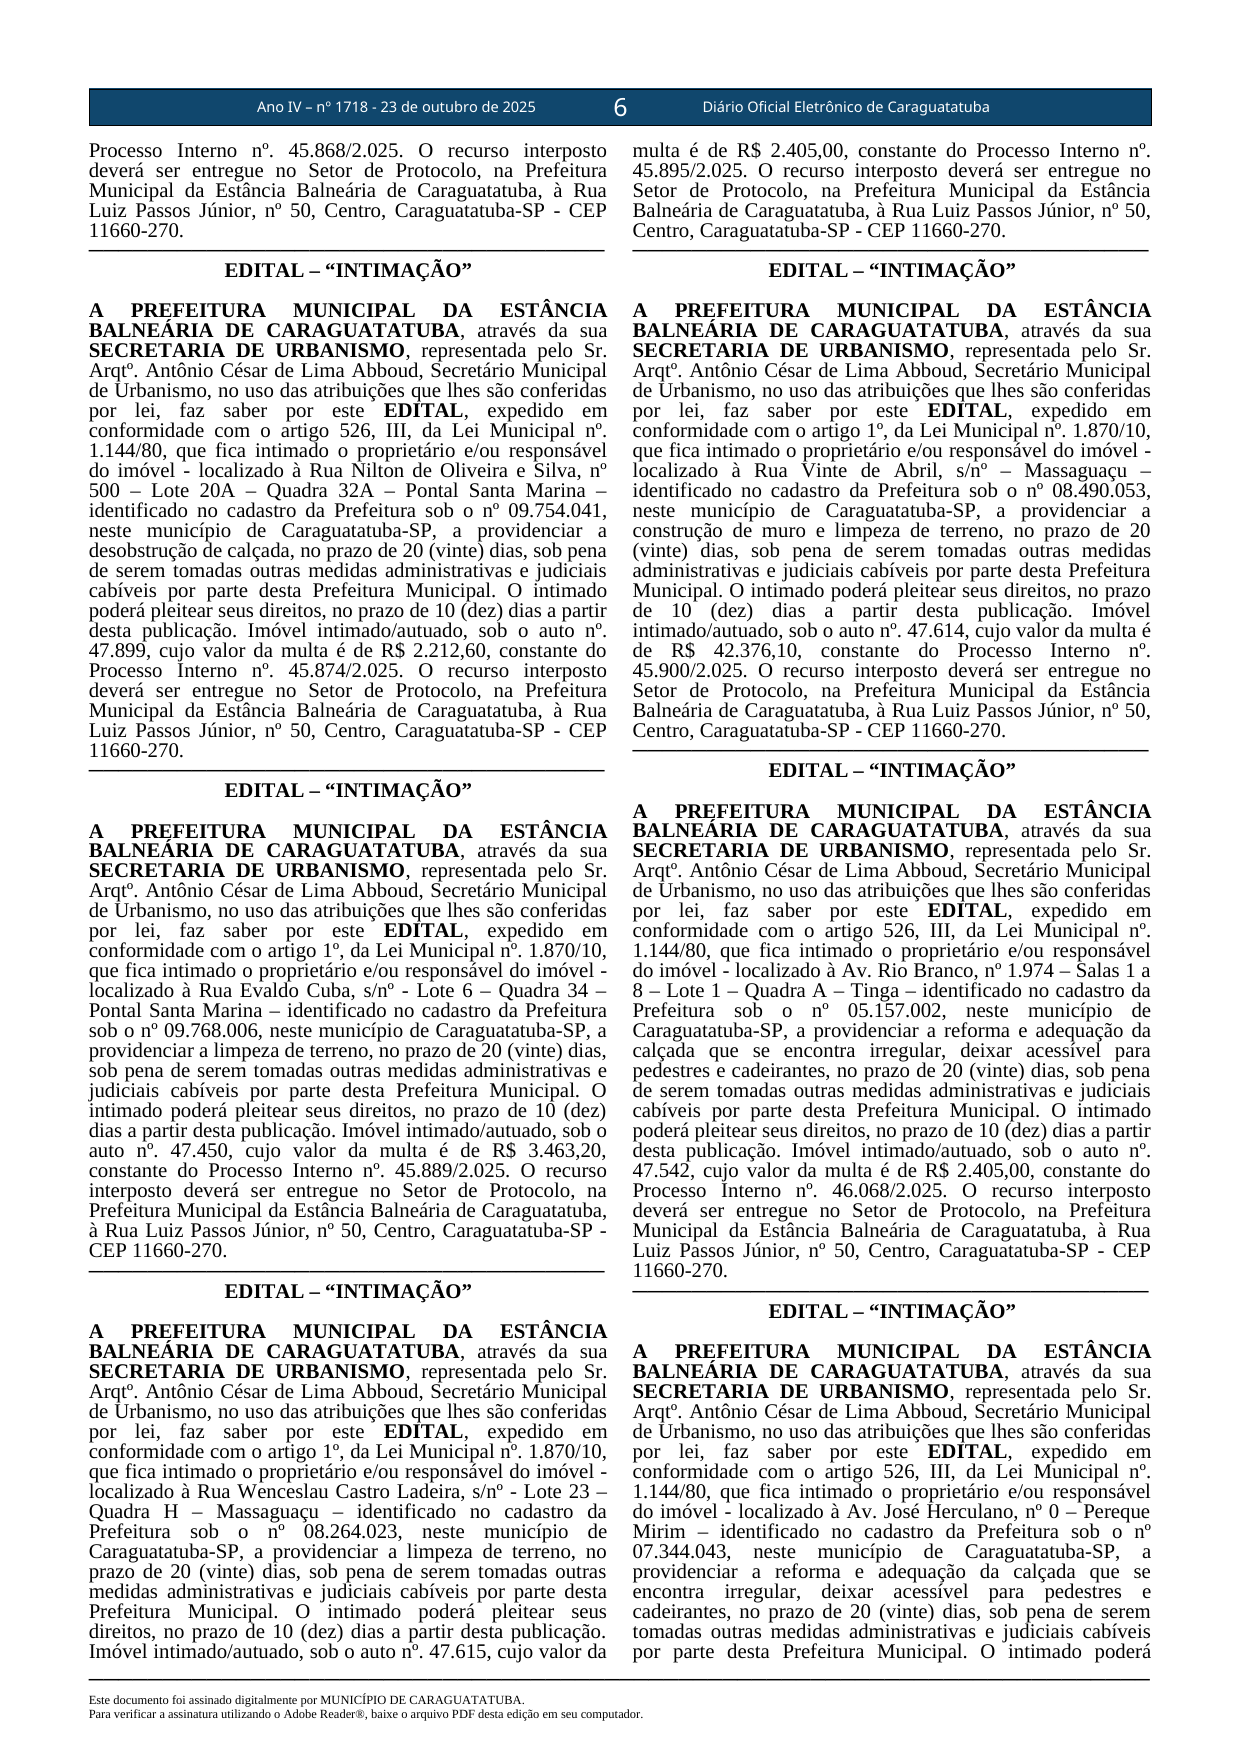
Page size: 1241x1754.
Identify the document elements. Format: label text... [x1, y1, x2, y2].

text EDITAL – “INTIMAÇÃO” [632, 262, 1152, 281]
text multa é de R$ 2.405,00, constante do Processo Interno nº. 45.895/2.025. O recurso interposto deverá ser entregue no Setor de Protocolo, na Prefeitura Municipal da Estância Balneária de Caraguatatuba, à Rua Luiz Passos Júnior, nº 50, Centro, Caraguatatuba-SP - CEP 11660-270. [632, 142, 1152, 242]
text ─────────────────────────────────── [88, 762, 608, 782]
text ─────────────────────────────────── [632, 742, 1152, 762]
text A PREFEITURA MUNICIPAL DA ESTÂNCIA BALNEÁRIA DE CARAGUATATUBA, através da sua SECRETARIA DE URBANISMO, representada pelo Sr. Arqtº. Antônio César de Lima Abboud, Secretário Municipal de Urbanismo, no uso das atribuições que lhes são conferidas por lei, faz saber por este EDITAL, expedido em conformidade com o artigo 526, III, da Lei Municipal nº. 1.144/80, que fica intimado o proprietário e/ou responsável do imóvel - localizado à Av. José Herculano, nº 0 – Pereque Mirim – identificado no cadastro da Prefeitura sob o nº 07.344.043, neste município de Caraguatatuba-SP, a providenciar a reforma e adequação da calçada que se encontra irregular, deixar acessível para pedestres e cadeirantes, no prazo de 20 (vinte) dias, sob pena de serem tomadas outras medidas administrativas e judiciais cabíveis por parte desta Prefeitura Municipal. O intimado poderá [632, 1343, 1152, 1663]
text ─────────────────────────────────── [632, 1282, 1152, 1302]
text EDITAL – “INTIMAÇÃO” [88, 782, 608, 802]
text ─────────────────────────────────── [88, 242, 608, 262]
text A PREFEITURA MUNICIPAL DA ESTÂNCIA BALNEÁRIA DE CARAGUATATUBA, através da sua SECRETARIA DE URBANISMO, representada pelo Sr. Arqtº. Antônio César de Lima Abboud, Secretário Municipal de Urbanismo, no uso das atribuições que lhes são conferidas por lei, faz saber por este EDITAL, expedido em conformidade com o artigo 1º, da Lei Municipal nº. 1.870/10, que fica intimado o proprietário e/ou responsável do imóvel - localizado à Rua Wenceslau Castro Ladeira, s/nº - Lote 23 – Quadra H – Massaguaçu – identificado no cadastro da Prefeitura sob o nº 08.264.023, neste município de Caraguatatuba-SP, a providenciar a limpeza de terreno, no prazo de 20 (vinte) dias, sob pena de serem tomadas outras medidas administrativas e judiciais cabíveis por parte desta Prefeitura Municipal. O intimado poderá pleitear seus direitos, no prazo de 10 (dez) dias a partir desta publicação. Imóvel intimado/autuado, sob o auto nº. 47.615, cujo valor da [88, 1323, 608, 1663]
text ─────────────────────────────────── [632, 242, 1152, 262]
text EDITAL – “INTIMAÇÃO” [88, 1282, 608, 1302]
text A PREFEITURA MUNICIPAL DA ESTÂNCIA BALNEÁRIA DE CARAGUATATUBA, através da sua SECRETARIA DE URBANISMO, representada pelo Sr. Arqtº. Antônio César de Lima Abboud, Secretário Municipal de Urbanismo, no uso das atribuições que lhes são conferidas por lei, faz saber por este EDITAL, expedido em conformidade com o artigo 526, III, da Lei Municipal nº. 1.144/80, que fica intimado o proprietário e/ou responsável do imóvel - localizado à Av. Rio Branco, nº 1.974 – Salas 1 a 8 – Lote 1 – Quadra A – Tinga – identificado no cadastro da Prefeitura sob o nº 05.157.002, neste município de Caraguatatuba-SP, a providenciar a reforma e adequação da calçada que se encontra irregular, deixar acessível para pedestres e cadeirantes, no prazo de 20 (vinte) dias, sob pena de serem tomadas outras medidas administrativas e judiciais cabíveis por parte desta Prefeitura Municipal. O intimado poderá pleitear seus direitos, no prazo de 10 (dez) dias a partir desta publicação. Imóvel intimado/autuado, sob o auto nº. 47.542, cujo valor da multa é de R$ 2.405,00, constante do Processo Interno nº. 46.068/2.025. O recurso interposto deverá ser entregue no Setor de Protocolo, na Prefeitura Municipal da Estância Balneária de Caraguatatuba, à Rua Luiz Passos Júnior, nº 50, Centro, Caraguatatuba-SP - CEP 11660-270. [632, 802, 1152, 1282]
text A PREFEITURA MUNICIPAL DA ESTÂNCIA BALNEÁRIA DE CARAGUATATUBA, através da sua SECRETARIA DE URBANISMO, representada pelo Sr. Arqtº. Antônio César de Lima Abboud, Secretário Municipal de Urbanismo, no uso das atribuições que lhes são conferidas por lei, faz saber por este EDITAL, expedido em conformidade com o artigo 1º, da Lei Municipal nº. 1.870/10, que fica intimado o proprietário e/ou responsável do imóvel - localizado à Rua Vinte de Abril, s/nº – Massaguaçu – identificado no cadastro da Prefeitura sob o nº 08.490.053, neste município de Caraguatatuba-SP, a providenciar a construção de muro e limpeza de terreno, no prazo de 20 (vinte) dias, sob pena de serem tomadas outras medidas administrativas e judiciais cabíveis por parte desta Prefeitura Municipal. O intimado poderá pleitear seus direitos, no prazo de 10 (dez) dias a partir desta publicação. Imóvel intimado/autuado, sob o auto nº. 47.614, cujo valor da multa é de R$ 42.376,10, constante do Processo Interno nº. 45.900/2.025. O recurso interposto deverá ser entregue no Setor de Protocolo, na Prefeitura Municipal da Estância Balneária de Caraguatatuba, à Rua Luiz Passos Júnior, nº 50, Centro, Caraguatatuba-SP - CEP 11660-270. [632, 302, 1152, 742]
text EDITAL – “INTIMAÇÃO” [632, 1302, 1152, 1322]
text A PREFEITURA MUNICIPAL DA ESTÂNCIA BALNEÁRIA DE CARAGUATATUBA, através da sua SECRETARIA DE URBANISMO, representada pelo Sr. Arqtº. Antônio César de Lima Abboud, Secretário Municipal de Urbanismo, no uso das atribuições que lhes são conferidas por lei, faz saber por este EDITAL, expedido em conformidade com o artigo 526, III, da Lei Municipal nº. 1.144/80, que fica intimado o proprietário e/ou responsável do imóvel - localizado à Rua Nilton de Oliveira e Silva, nº 500 – Lote 20A – Quadra 32A – Pontal Santa Marina – identificado no cadastro da Prefeitura sob o nº 09.754.041, neste município de Caraguatatuba-SP, a providenciar a desobstrução de calçada, no prazo de 20 (vinte) dias, sob pena de serem tomadas outras medidas administrativas e judiciais cabíveis por parte desta Prefeitura Municipal. O intimado poderá pleitear seus direitos, no prazo de 10 (dez) dias a partir desta publicação. Imóvel intimado/autuado, sob o auto nº. 47.899, cujo valor da multa é de R$ 2.212,60, constante do Processo Interno nº. 45.874/2.025. O recurso interposto deverá ser entregue no Setor de Protocolo, na Prefeitura Municipal da Estância Balneária de Caraguatatuba, à Rua Luiz Passos Júnior, nº 50, Centro, Caraguatatuba-SP - CEP 11660-270. [88, 302, 608, 762]
text EDITAL – “INTIMAÇÃO” [88, 262, 608, 281]
text EDITAL – “INTIMAÇÃO” [632, 762, 1152, 782]
text ─────────────────────────────────── [88, 1262, 608, 1282]
text Processo Interno nº. 45.868/2.025. O recurso interposto deverá ser entregue no Setor de Protocolo, na Prefeitura Municipal da Estância Balneária de Caraguatatuba, à Rua Luiz Passos Júnior, nº 50, Centro, Caraguatatuba-SP - CEP 11660-270. [88, 142, 608, 242]
text A PREFEITURA MUNICIPAL DA ESTÂNCIA BALNEÁRIA DE CARAGUATATUBA, através da sua SECRETARIA DE URBANISMO, representada pelo Sr. Arqtº. Antônio César de Lima Abboud, Secretário Municipal de Urbanismo, no uso das atribuições que lhes são conferidas por lei, faz saber por este EDITAL, expedido em conformidade com o artigo 1º, da Lei Municipal nº. 1.870/10, que fica intimado o proprietário e/ou responsável do imóvel - localizado à Rua Evaldo Cuba, s/nº - Lote 6 – Quadra 34 – Pontal Santa Marina – identificado no cadastro da Prefeitura sob o nº 09.768.006, neste município de Caraguatatuba-SP, a providenciar a limpeza de terreno, no prazo de 20 (vinte) dias, sob pena de serem tomadas outras medidas administrativas e judiciais cabíveis por parte desta Prefeitura Municipal. O intimado poderá pleitear seus direitos, no prazo de 10 (dez) dias a partir desta publicação. Imóvel intimado/autuado, sob o auto nº. 47.450, cujo valor da multa é de R$ 3.463,20, constante do Processo Interno nº. 45.889/2.025. O recurso interposto deverá ser entregue no Setor de Protocolo, na Prefeitura Municipal da Estância Balneária de Caraguatatuba, à Rua Luiz Passos Júnior, nº 50, Centro, Caraguatatuba-SP - CEP 11660-270. [88, 822, 608, 1262]
